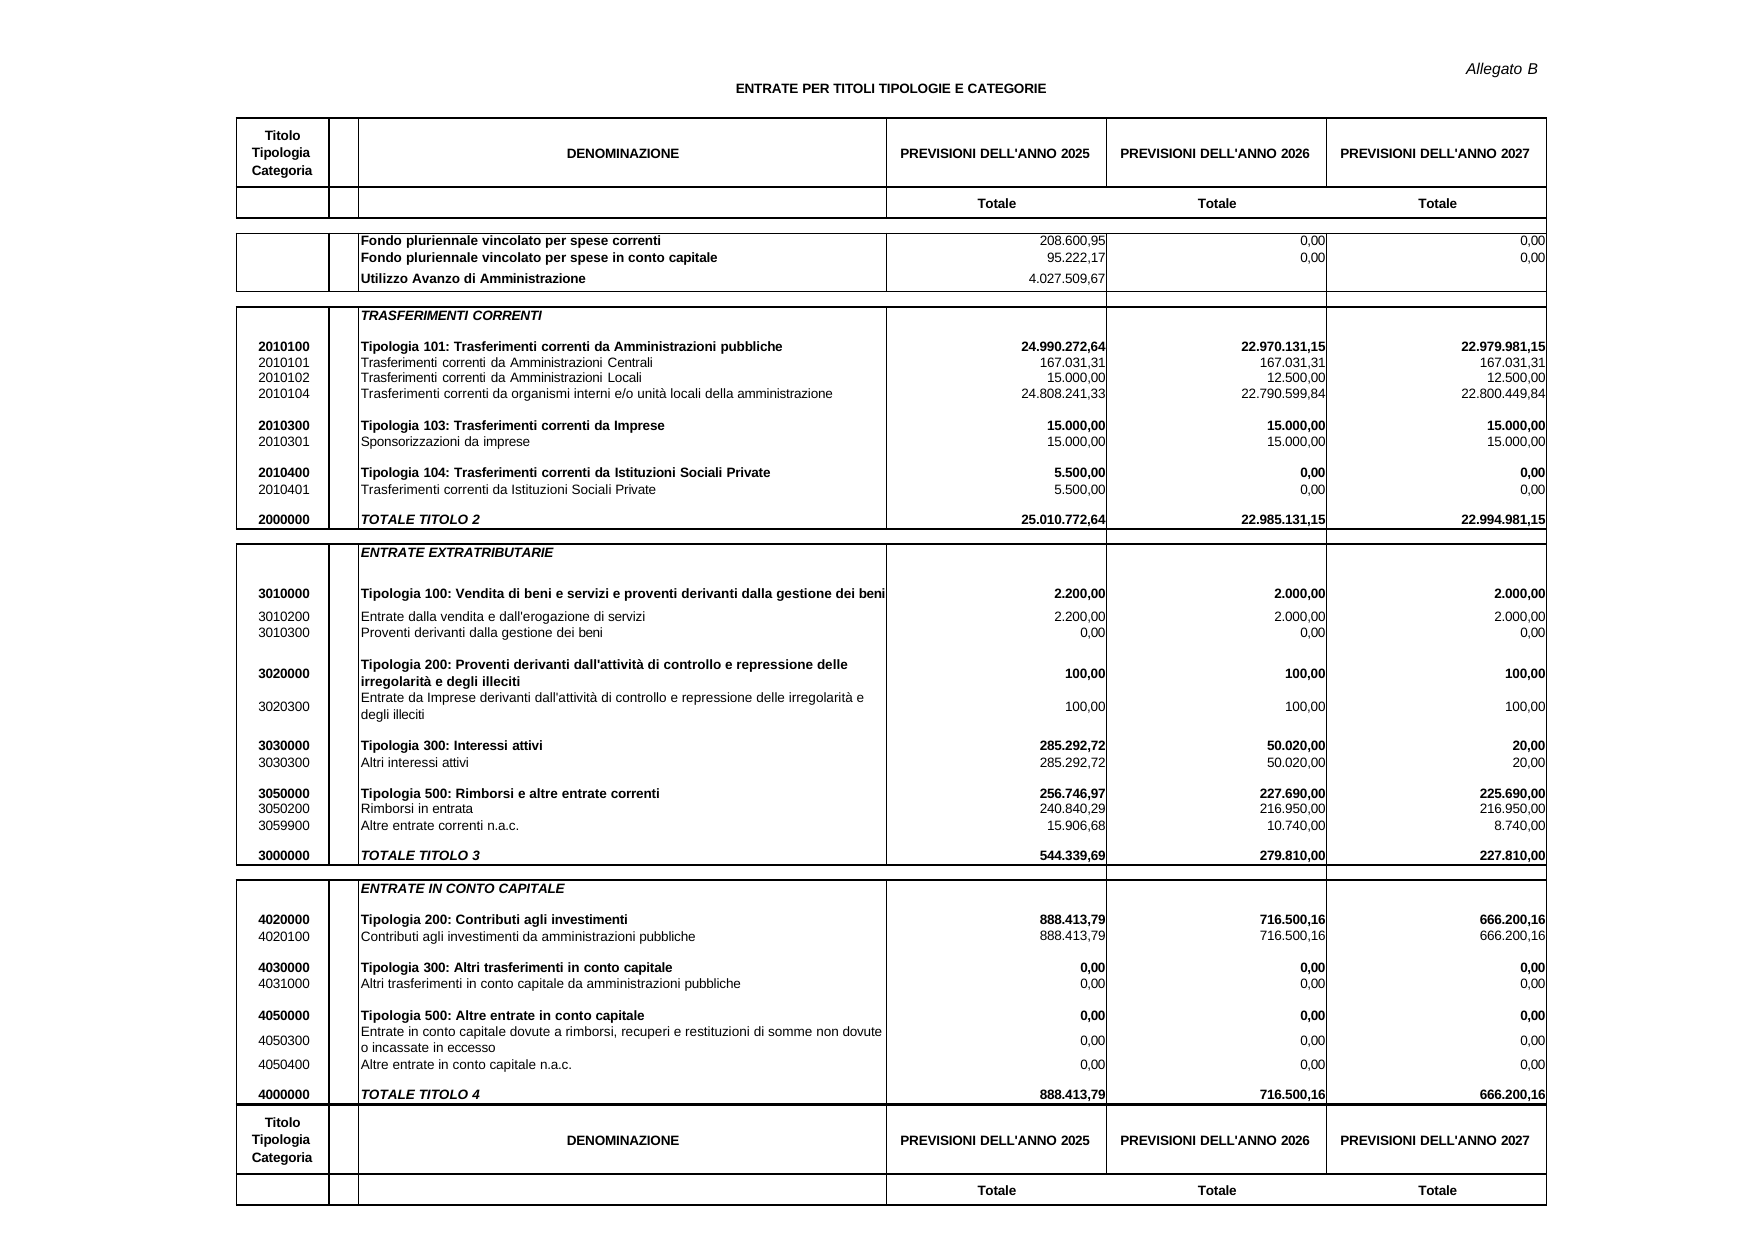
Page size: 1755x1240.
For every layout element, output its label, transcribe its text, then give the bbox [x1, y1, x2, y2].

table_cell 15.000,00 [1327, 434, 1546, 457]
table_cell Totale [1326, 188, 1546, 217]
table_cell 0,00 [1327, 249, 1546, 268]
table_cell TOTALE TITOLO 3 [359, 841, 886, 864]
table_cell 100,00 [1327, 649, 1546, 689]
table_cell 0,00 [887, 1024, 1106, 1056]
table_cell 4020100 [237, 928, 328, 952]
table_cell Tipologia 103: Trasferimenti correnti da Imprese [359, 410, 886, 434]
table_cell 0,00 [1327, 458, 1546, 481]
table_cell [1327, 530, 1546, 543]
table_cell Totale [1106, 188, 1326, 217]
table_cell [1327, 268, 1546, 291]
table_cell 2010301 [237, 434, 328, 457]
table_cell 3059900 [237, 817, 328, 841]
table_cell TRASFERIMENTI CORRENTI [359, 308, 886, 331]
table_cell 2.200,00 [887, 573, 1106, 605]
table_cell Contributi agli investimenti da amministrazioni pubbliche [359, 928, 886, 952]
table_cell [1327, 881, 1546, 904]
table_cell [236, 219, 1546, 233]
table_header [330, 1106, 358, 1173]
table_cell Tipologia 200: Contributi agli investimenti [359, 904, 886, 928]
table_cell [330, 234, 358, 291]
table_cell 12.500,00 [1327, 371, 1546, 386]
table_cell [237, 881, 328, 904]
table_cell 15.000,00 [1107, 410, 1326, 434]
table_cell 20,00 [1327, 730, 1546, 754]
table_cell [236, 292, 1106, 306]
table_cell [237, 545, 328, 573]
table_cell [330, 188, 358, 217]
table_cell 225.690,00 [1327, 778, 1546, 802]
table_header Titolo Tipologia Categoria [237, 119, 328, 186]
table_cell Tipologia 104: Trasferimenti correnti da Istituzioni Sociali Private [359, 458, 886, 481]
table_cell 0,00 [1107, 249, 1326, 268]
table_cell 0,00 [1107, 625, 1326, 648]
table_cell 240.840,29 [887, 802, 1106, 817]
table_cell 22.790.599,84 [1107, 386, 1326, 410]
table_cell [1107, 268, 1326, 291]
subtitle ENTRATE PER TITOLI TIPOLOGIE E CATEGORIE [674, 80, 1108, 96]
table_cell 10.740,00 [1107, 817, 1326, 841]
table_cell 0,00 [1107, 1024, 1326, 1056]
table_cell 22.800.449,84 [1327, 386, 1546, 410]
table_cell 285.292,72 [887, 730, 1106, 754]
table_cell 216.950,00 [1327, 802, 1546, 817]
table_cell 2010401 [237, 481, 328, 505]
table_cell 15.000,00 [887, 434, 1106, 457]
table_cell 544.339,69 [887, 841, 1106, 864]
table_cell 167.031,31 [1107, 355, 1326, 371]
table_cell 0,00 [1107, 481, 1326, 505]
table_cell [1107, 530, 1326, 543]
table_cell 3020300 [237, 690, 328, 730]
table_header PREVISIONI DELL'ANNO 2027 [1327, 1106, 1546, 1173]
table_cell 888.413,79 [887, 1080, 1106, 1103]
table_cell [330, 308, 358, 528]
table_cell [887, 308, 1106, 331]
table_cell 0,00 [1327, 1056, 1546, 1080]
table_cell 0,00 [1107, 1000, 1326, 1024]
table_cell [887, 881, 1106, 904]
table_cell 22.985.131,15 [1107, 505, 1326, 528]
table_cell 25.010.772,64 [887, 505, 1106, 528]
table_cell [1107, 292, 1326, 306]
table_cell 716.500,16 [1107, 904, 1326, 928]
table_cell 15.000,00 [1107, 434, 1326, 457]
table_cell [1107, 308, 1326, 331]
table_cell 100,00 [887, 690, 1106, 730]
table_cell 3030000 [237, 730, 328, 754]
table_cell Trasferimenti correnti da organismi interni e/o unità locali della amministrazione [359, 386, 886, 410]
table_cell 3000000 [237, 841, 328, 864]
table_cell [330, 881, 358, 1103]
table_cell 167.031,31 [887, 355, 1106, 371]
table_cell Entrate in conto capitale dovute a rimborsi, recuperi e restituzioni di somme non dovute o incassate in eccesso [359, 1024, 886, 1056]
table_cell [1327, 866, 1546, 879]
table_cell 888.413,79 [887, 928, 1106, 952]
table_cell 2.000,00 [1107, 573, 1326, 605]
table_cell Totale [1326, 1175, 1546, 1204]
table_cell 22.994.981,15 [1327, 505, 1546, 528]
table_cell 256.746,97 [887, 778, 1106, 802]
table_cell 0,00 [1327, 1000, 1546, 1024]
table_cell 0,00 [1327, 234, 1546, 249]
table_cell 50.020,00 [1107, 754, 1326, 778]
table_cell 8.740,00 [1327, 817, 1546, 841]
table_cell Tipologia 200: Proventi derivanti dall'attività di controllo e repressione delle irregolarità e degli illeciti [359, 649, 886, 689]
table_cell 888.413,79 [887, 904, 1106, 928]
table_cell [237, 308, 328, 331]
table_cell 15.000,00 [887, 410, 1106, 434]
table_cell Proventi derivanti dalla gestione dei beni [359, 625, 886, 648]
table_cell 0,00 [887, 952, 1106, 976]
table_header PREVISIONI DELL'ANNO 2025 [887, 1106, 1106, 1173]
table_cell Sponsorizzazioni da imprese [359, 434, 886, 457]
table_cell Tipologia 100: Vendita di beni e servizi e proventi derivanti dalla gestione dei beni [359, 573, 886, 605]
table_cell 100,00 [1107, 690, 1326, 730]
table_cell 95.222,17 [887, 249, 1106, 268]
table_cell 12.500,00 [1107, 371, 1326, 386]
table_cell 2.000,00 [1327, 573, 1546, 605]
table_cell [887, 545, 1106, 573]
table_cell 216.950,00 [1107, 802, 1326, 817]
table_cell 0,00 [1327, 976, 1546, 1000]
table_cell 4050300 [237, 1024, 328, 1056]
table_cell 0,00 [1107, 234, 1326, 249]
table_cell Altre entrate in conto capitale n.a.c. [359, 1056, 886, 1080]
table_cell 716.500,16 [1107, 928, 1326, 952]
table_cell Entrate dalla vendita e dall'erogazione di servizi [359, 605, 886, 625]
table_cell 227.690,00 [1107, 778, 1326, 802]
table_cell TOTALE TITOLO 4 [359, 1080, 886, 1103]
table_cell [236, 866, 1106, 879]
table_cell 22.970.131,15 [1107, 331, 1326, 355]
table_cell 0,00 [1107, 976, 1326, 1000]
table_cell 0,00 [1107, 952, 1326, 976]
table_cell Rimborsi in entrata [359, 802, 886, 817]
table_cell 15.000,00 [887, 371, 1106, 386]
table_cell 0,00 [1327, 1024, 1546, 1056]
table_cell Tipologia 101: Trasferimenti correnti da Amministrazioni pubbliche [359, 331, 886, 355]
table_cell 0,00 [1327, 952, 1546, 976]
table_cell 666.200,16 [1327, 1080, 1546, 1103]
table_cell 4031000 [237, 976, 328, 1000]
table_cell 22.979.981,15 [1327, 331, 1546, 355]
table_cell 0,00 [887, 976, 1106, 1000]
table_cell 0,00 [887, 1056, 1106, 1080]
table_cell 0,00 [1327, 481, 1546, 505]
table_cell 2010102 [237, 371, 328, 386]
table_cell 279.810,00 [1107, 841, 1326, 864]
table_header PREVISIONI DELL'ANNO 2025 [887, 119, 1106, 186]
table_cell ENTRATE EXTRATRIBUTARIE [359, 545, 886, 573]
table_header DENOMINAZIONE [359, 119, 886, 186]
table_cell [236, 530, 1106, 543]
table_cell Fondo pluriennale vincolato per spese correnti [359, 234, 886, 249]
table_cell 3050000 [237, 778, 328, 802]
table_cell 4030000 [237, 952, 328, 976]
table_cell 50.020,00 [1107, 730, 1326, 754]
table_cell [1327, 292, 1546, 306]
table_header [330, 119, 358, 186]
table_cell Fondo pluriennale vincolato per spese in conto capitale [359, 249, 886, 268]
table_cell 3050200 [237, 802, 328, 817]
table_cell [1107, 881, 1326, 904]
table_cell 3010300 [237, 625, 328, 648]
table_cell 2000000 [237, 505, 328, 528]
table_cell 2010300 [237, 410, 328, 434]
table_cell Utilizzo Avanzo di Amministrazione [359, 268, 886, 291]
table_cell Altri trasferimenti in conto capitale da amministrazioni pubbliche [359, 976, 886, 1000]
table_cell [237, 234, 328, 291]
table_cell [1327, 308, 1546, 331]
table_cell Entrate da Imprese derivanti dall'attività di controllo e repressione delle irregolarità e degli illeciti [359, 690, 886, 730]
table_cell Tipologia 300: Altri trasferimenti in conto capitale [359, 952, 886, 976]
table_cell 2010101 [237, 355, 328, 371]
table_cell 716.500,16 [1107, 1080, 1326, 1103]
table_cell 4050000 [237, 1000, 328, 1024]
table_cell 4.027.509,67 [887, 268, 1106, 291]
table_cell 15.000,00 [1327, 410, 1546, 434]
table_header PREVISIONI DELL'ANNO 2027 [1327, 119, 1546, 186]
table_cell Trasferimenti correnti da Amministrazioni Centrali [359, 355, 886, 371]
table_cell 0,00 [887, 1000, 1106, 1024]
table_cell Totale [887, 188, 1106, 217]
table_cell [1107, 545, 1326, 573]
table_cell 2010400 [237, 458, 328, 481]
table_cell 24.808.241,33 [887, 386, 1106, 410]
table_cell [237, 1175, 328, 1204]
table_cell 100,00 [1107, 649, 1326, 689]
table_cell 0,00 [1327, 625, 1546, 648]
table_cell Altri interessi attivi [359, 754, 886, 778]
table_cell [359, 1175, 886, 1204]
table_cell 15.906,68 [887, 817, 1106, 841]
table_cell Totale [887, 1175, 1106, 1204]
table_cell 4020000 [237, 904, 328, 928]
table_cell 2010100 [237, 331, 328, 355]
table_cell 3010000 [237, 573, 328, 605]
table_cell ENTRATE IN CONTO CAPITALE [359, 881, 886, 904]
table_cell 2.000,00 [1107, 605, 1326, 625]
table_cell TOTALE TITOLO 2 [359, 505, 886, 528]
table_cell 2010104 [237, 386, 328, 410]
table_cell Tipologia 500: Rimborsi e altre entrate correnti [359, 778, 886, 802]
table_cell 24.990.272,64 [887, 331, 1106, 355]
table_cell Altre entrate correnti n.a.c. [359, 817, 886, 841]
table_header PREVISIONI DELL'ANNO 2026 [1107, 1106, 1326, 1173]
table_header DENOMINAZIONE [359, 1106, 886, 1173]
table_cell Totale [1106, 1175, 1326, 1204]
table_header Titolo Tipologia Categoria [237, 1106, 328, 1173]
table_cell 227.810,00 [1327, 841, 1546, 864]
table_cell [330, 545, 358, 864]
table_cell 666.200,16 [1327, 904, 1546, 928]
table_cell 4000000 [237, 1080, 328, 1103]
table_cell 285.292,72 [887, 754, 1106, 778]
table_cell 0,00 [887, 625, 1106, 648]
table_cell [1327, 545, 1546, 573]
table_cell [359, 188, 886, 217]
table_cell 5.500,00 [887, 458, 1106, 481]
table_cell 666.200,16 [1327, 928, 1546, 952]
text Allegato B [88, 60, 1540, 78]
table_cell 100,00 [1327, 690, 1546, 730]
table_cell [1107, 866, 1326, 879]
table_cell 0,00 [1107, 1056, 1326, 1080]
table_cell 3020000 [237, 649, 328, 689]
table_cell Trasferimenti correnti da Istituzioni Sociali Private [359, 481, 886, 505]
table_cell 3010200 [237, 605, 328, 625]
table_cell 2.000,00 [1327, 605, 1546, 625]
table_cell Tipologia 300: Interessi attivi [359, 730, 886, 754]
table_cell [237, 188, 328, 217]
table_cell 2.200,00 [887, 605, 1106, 625]
table_cell 20,00 [1327, 754, 1546, 778]
table_cell Tipologia 500: Altre entrate in conto capitale [359, 1000, 886, 1024]
table_cell 3030300 [237, 754, 328, 778]
table_cell 4050400 [237, 1056, 328, 1080]
table_cell 0,00 [1107, 458, 1326, 481]
table_cell 5.500,00 [887, 481, 1106, 505]
table_cell Trasferimenti correnti da Amministrazioni Locali [359, 371, 886, 386]
table_cell 100,00 [887, 649, 1106, 689]
table_header PREVISIONI DELL'ANNO 2026 [1107, 119, 1326, 186]
table_cell 167.031,31 [1327, 355, 1546, 371]
table_cell 208.600,95 [887, 234, 1106, 249]
table_cell [330, 1175, 358, 1204]
